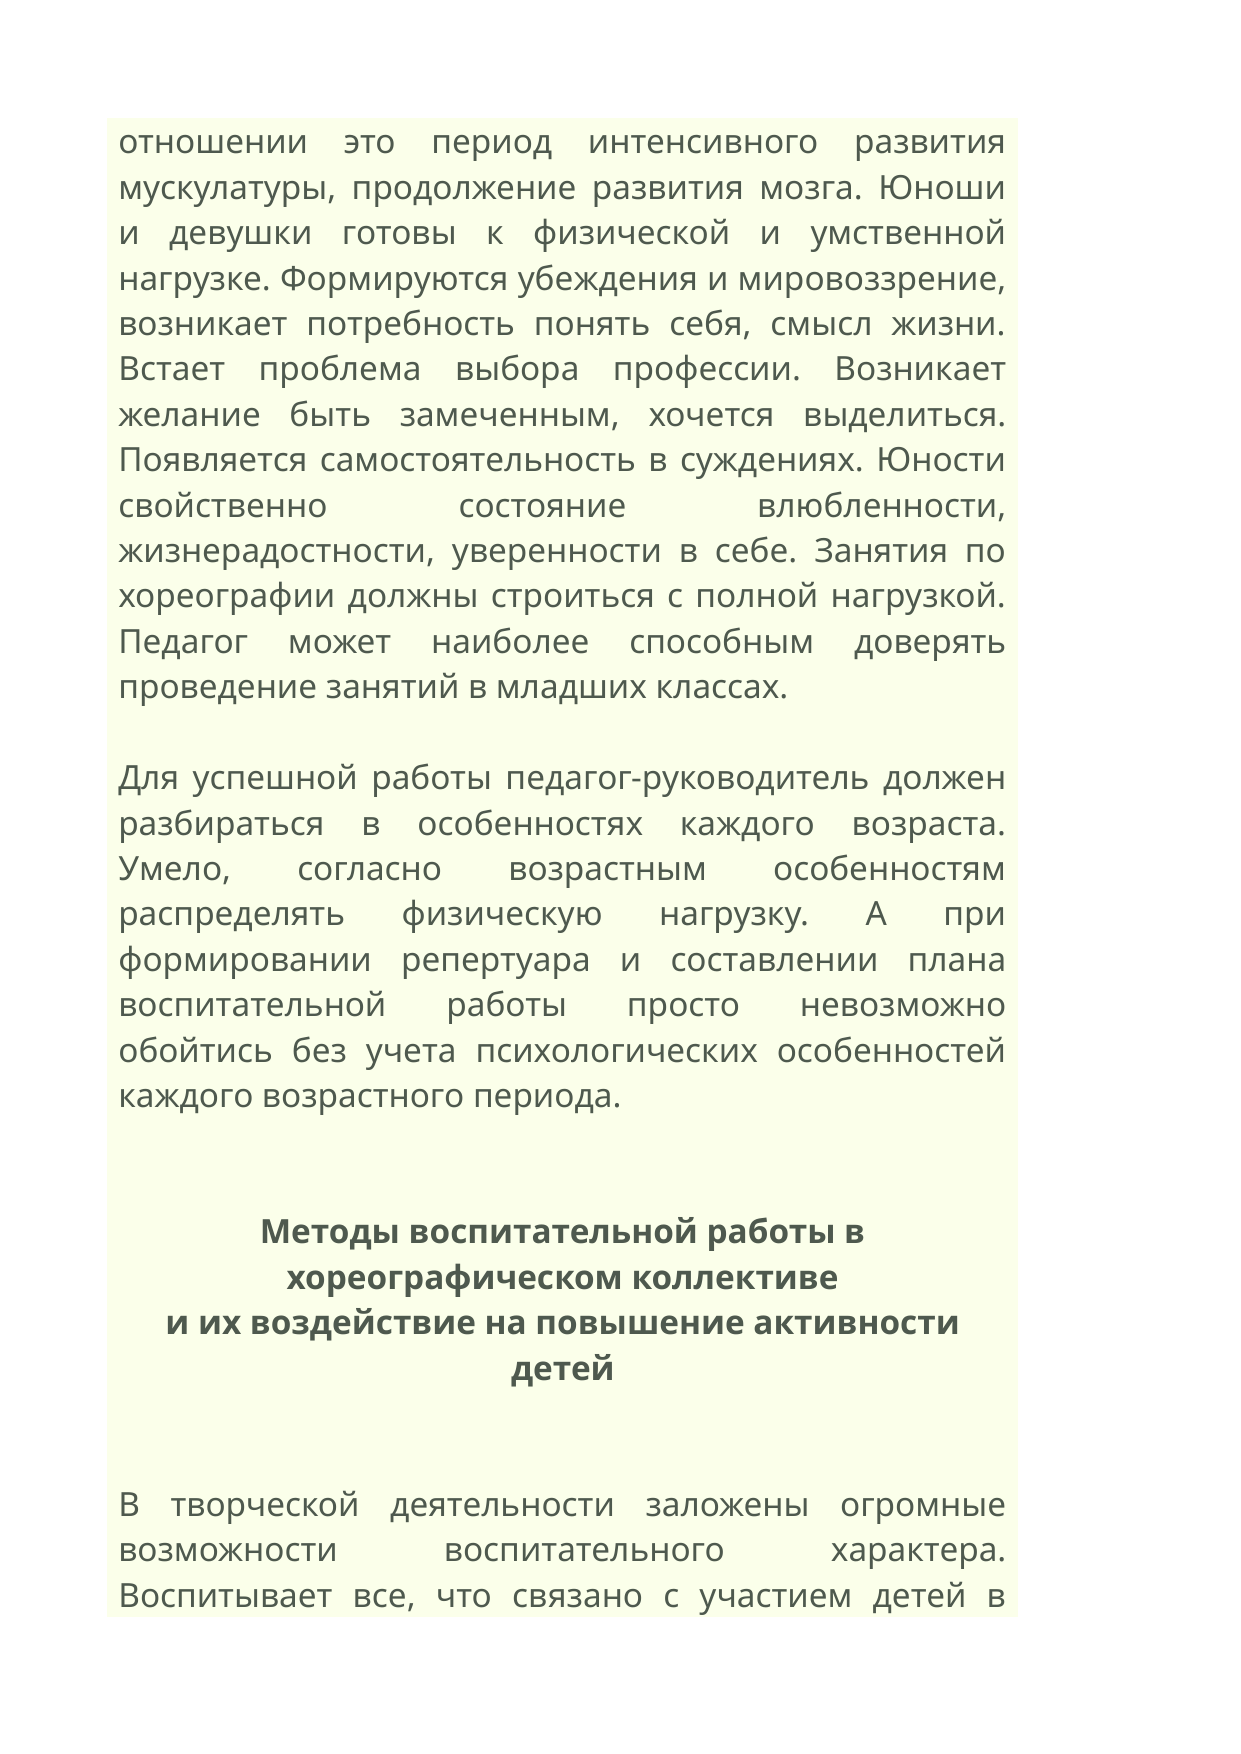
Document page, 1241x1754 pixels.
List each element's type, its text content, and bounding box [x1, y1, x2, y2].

table_header отношении это период интенсивного развития мускулатуры, продолжение развития мозга. Юноши и девушки готовы к физической и умственной нагрузке. Формируются убеждения и мировоззрение, возникает потребность понять себя, смысл жизни. Встает проблема выбора профессии. Возникает желание быть замеченным, хочется выделиться. Появляется самостоятельность в суждениях. Юности свойственно состояние влюбленности, жизнерадостности, уверенности в себе. Занятия по хореографии должны строиться с полной нагрузкой. Педагог может наиболее способным доверять проведение занятий в младших классах. Для успешной работы педагог-руководитель должен разбираться в особенностях каждого возраста. Умело, согласно возрастным особенностям распределять физическую нагрузку. А при формировании репертуара и составлении плана воспитательной работы просто невозможно обойтись без учета психологических особенностей каждого возрастного периода. Методы воспитательной работы в хореографическом коллективе и их воздействие на повышение активности детей В творческой деятельности заложены огромные возможности воспитательного характера. Воспитывает все, что связано с участием детей в [107, 118, 1018, 1617]
